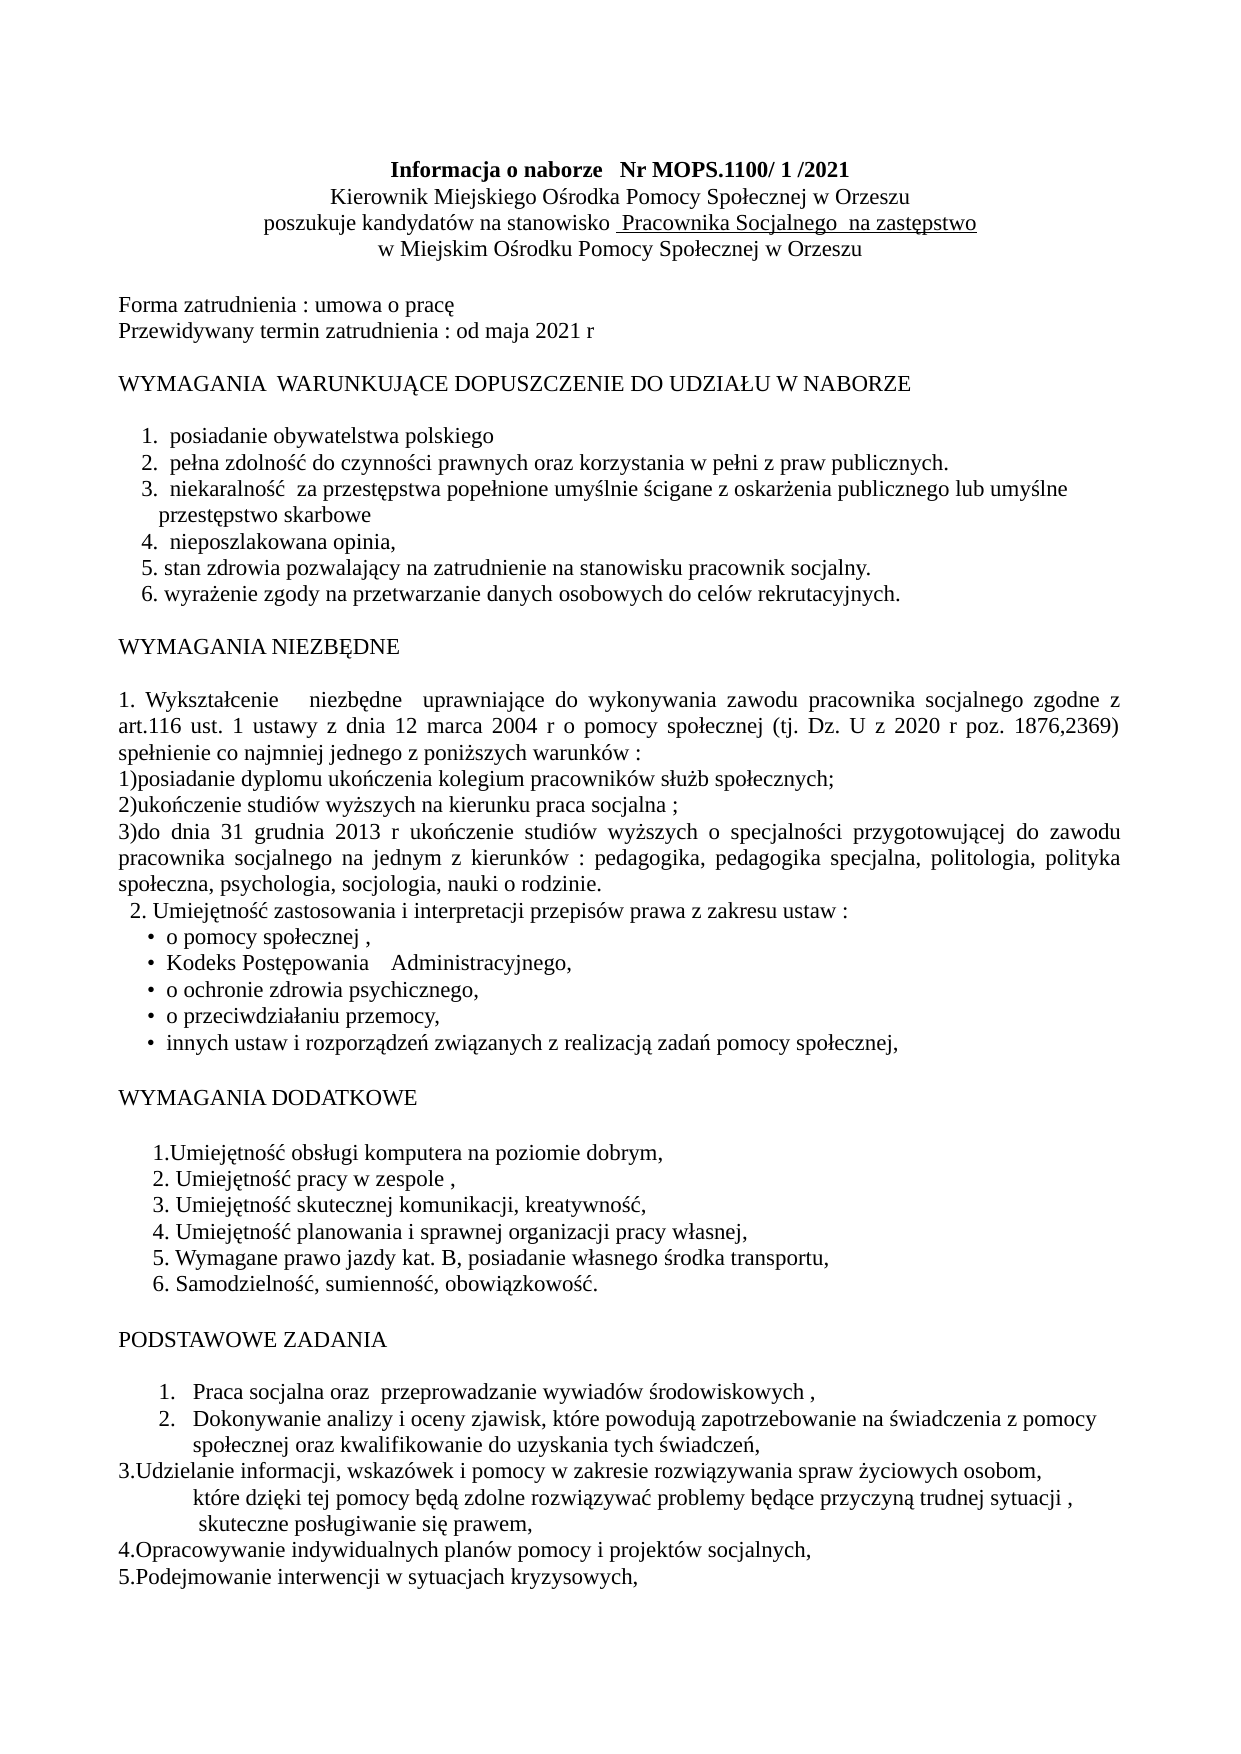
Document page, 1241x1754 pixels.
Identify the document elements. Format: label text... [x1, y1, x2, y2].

text • innych ustaw i rozporządzeń związanych z realizacją zadań pomocy społecznej, [118, 1028, 1122, 1055]
text które dzięki tej pomocy będą zdolne rozwiązywać problemy będące przyczyną trudnej sytuacji , [118, 1484, 1122, 1510]
text poszukuje kandydatów na stanowisko Pracownika Socjalnego na zastępstwo [118, 209, 1122, 236]
text • Kodeks Postępowania Administracyjnego, [118, 949, 1122, 976]
text w Miejskim Ośrodku Pomocy Społecznej w Orzeszu [118, 236, 1122, 262]
text 1. posiadanie obywatelstwa polskiego [118, 422, 1122, 449]
list posiadanie dyplomu ukończenia kolegium pracowników służb społecznych; [118, 765, 1122, 791]
text Przewidywany termin zatrudnienia : od maja 2021 r [118, 317, 1122, 343]
list Podejmowanie interwencji w sytuacjach kryzysowych, [118, 1563, 1122, 1589]
text • o pomocy społecznej , [118, 923, 1122, 949]
text 1. Wykształcenie niezbędne uprawniające do wykonywania zawodu pracownika socjalnego zgodne z art.116 ust. 1 ustawy z dnia 12 marca 2004 r o pomocy społecznej (tj. Dz. U z 2020 r poz. 1876,2369) spełnienie co najmniej jednego z poniższych warunków : [118, 686, 1122, 765]
text PODSTAWOWE ZADANIA [118, 1326, 1122, 1352]
text 2. Dokonywanie analizy i oceny zjawisk, które powodują zapotrzebowanie na świadczenia z pomocy [118, 1405, 1122, 1431]
text 4. nieposzlakowana opinia, [118, 528, 1122, 554]
text 2. Umiejętność zastosowania i interpretacji przepisów prawa z zakresu ustaw : [118, 897, 1122, 923]
text 2. Umiejętność pracy w zespole , [118, 1165, 1122, 1191]
list ukończenie studiów wyższych na kierunku praca socjalna ; [118, 791, 1122, 818]
text WYMAGANIA DODATKOWE [118, 1084, 1122, 1110]
text • o przeciwdziałaniu przemocy, [118, 1002, 1122, 1028]
text przestępstwo skarbowe [118, 501, 1122, 528]
text Forma zatrudnienia : umowa o pracę [118, 291, 1122, 317]
text Informacja o naborze Nr MOPS.1100/ 1 /2021 [118, 156, 1122, 183]
text 6. wyrażenie zgody na przetwarzanie danych osobowych do celów rekrutacyjnych. [118, 581, 1122, 607]
text 2. pełna zdolność do czynności prawnych oraz korzystania w pełni z praw publicznych. [118, 449, 1122, 475]
text WYMAGANIA WARUNKUJĄCE DOPUSZCZENIE DO UDZIAŁU W NABORZE [118, 370, 1122, 396]
list Udzielanie informacji, wskazówek i pomocy w zakresie rozwiązywania spraw życiowych osobom, [118, 1457, 1122, 1484]
text Kierownik Miejskiego Ośrodka Pomocy Społecznej w Orzeszu [118, 183, 1122, 209]
text 1.Umiejętność obsługi komputera na poziomie dobrym, [118, 1139, 1122, 1165]
text • o ochronie zdrowia psychicznego, [118, 976, 1122, 1002]
list Opracowywanie indywidualnych planów pomocy i projektów socjalnych, [118, 1536, 1122, 1563]
text społecznej oraz kwalifikowanie do uzyskania tych świadczeń, [118, 1431, 1122, 1457]
text 5. Wymagane prawo jazdy kat. B, posiadanie własnego środka transportu, [118, 1244, 1122, 1271]
text 3. Umiejętność skutecznej komunikacji, kreatywność, [118, 1191, 1122, 1218]
list do dnia 31 grudnia 2013 r ukończenie studiów wyższych o specjalności przygotowującej do zawodu pracownika socjalnego na jednym z kierunków : pedagogika, pedagogika specjalna, politologia, polityka społeczna, psychologia, socjologia, nauki o rodzinie. [118, 818, 1122, 897]
text skuteczne posługiwanie się prawem, [118, 1510, 1122, 1536]
text 4. Umiejętność planowania i sprawnej organizacji pracy własnej, [118, 1218, 1122, 1244]
text WYMAGANIA NIEZBĘDNE [118, 633, 1122, 659]
text 5. stan zdrowia pozwalający na zatrudnienie na stanowisku pracownik socjalny. [118, 554, 1122, 581]
text 6. Samodzielność, sumienność, obowiązkowość. [118, 1271, 1122, 1297]
text 1. Praca socjalna oraz przeprowadzanie wywiadów środowiskowych , [118, 1378, 1122, 1405]
text 3. niekaralność za przestępstwa popełnione umyślnie ścigane z oskarżenia publicznego lub umyślne [118, 475, 1122, 501]
